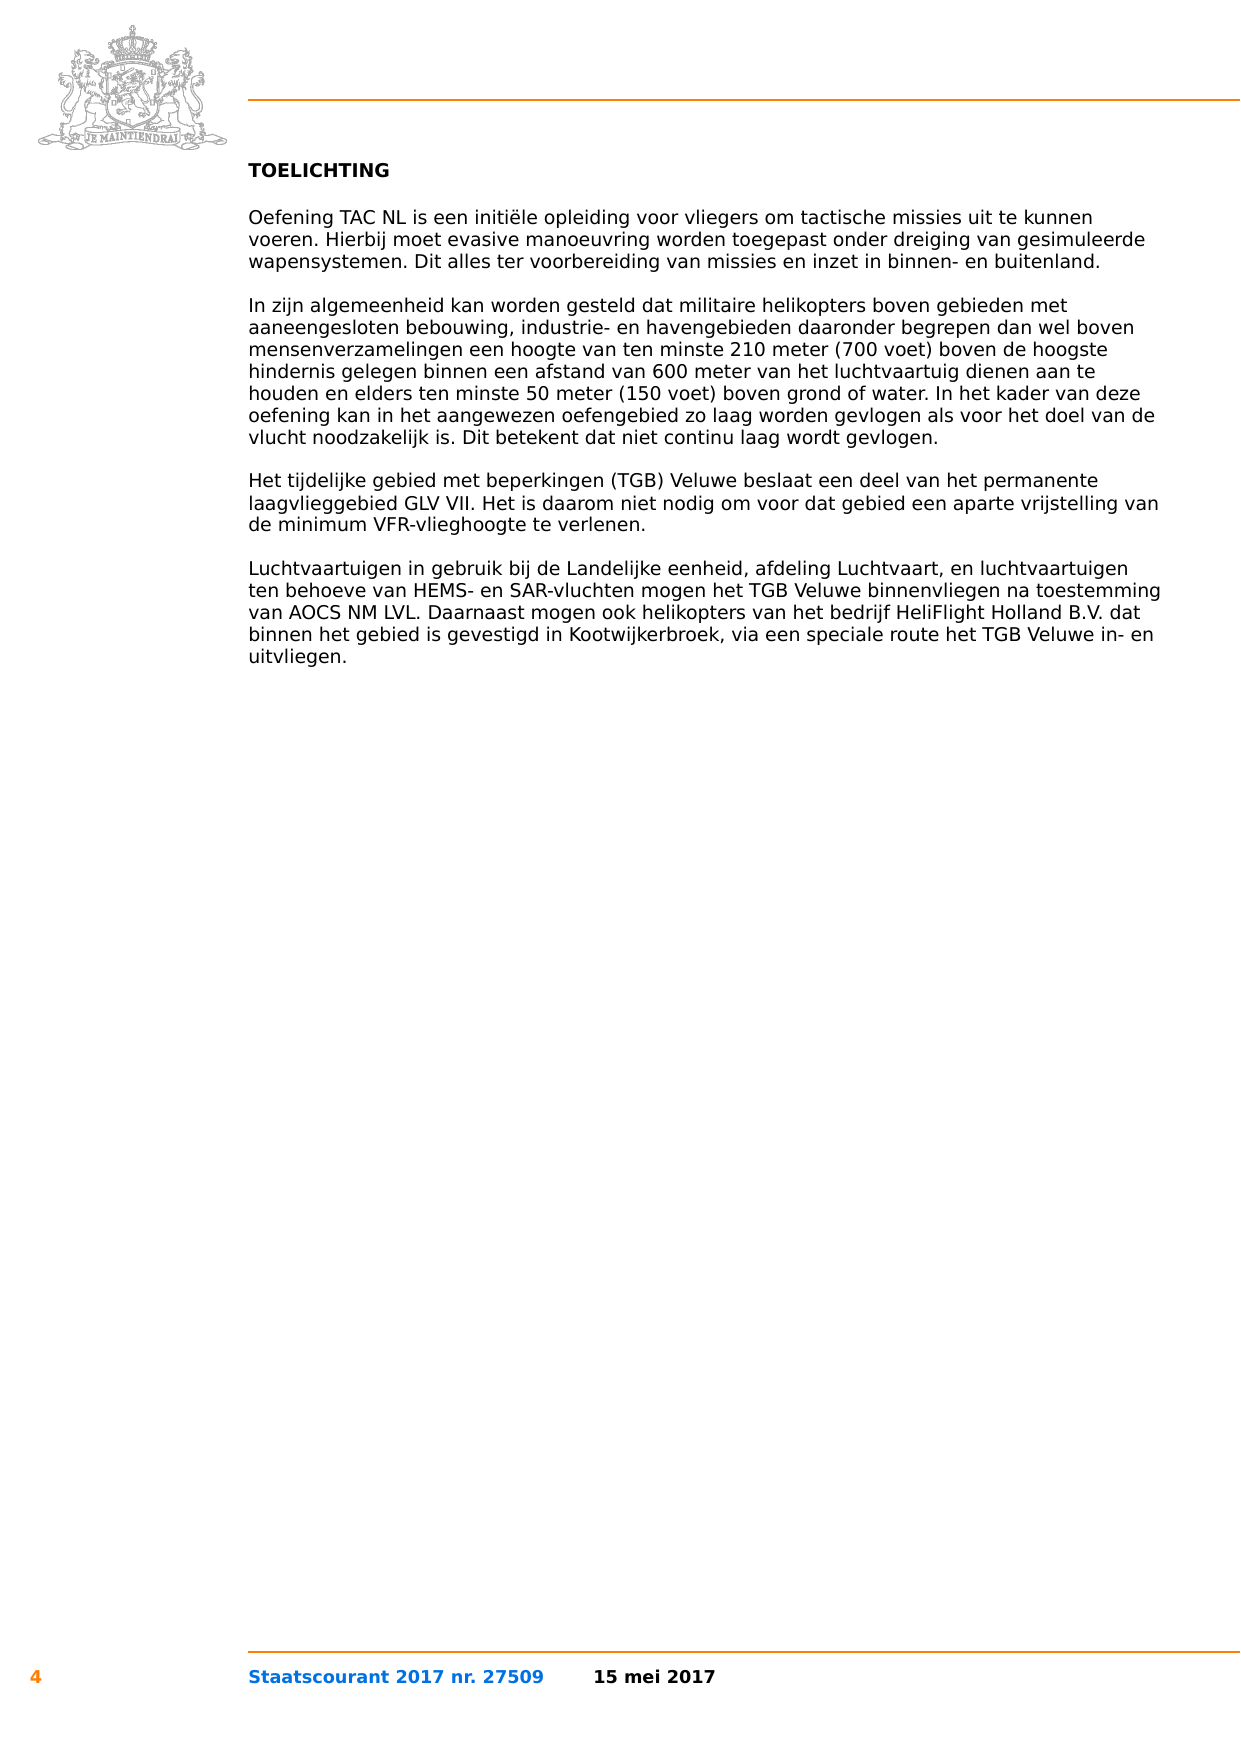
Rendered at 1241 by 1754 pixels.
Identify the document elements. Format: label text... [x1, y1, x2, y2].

text In zijn algemeenheid kan worden gesteld dat militaire helikopters boven gebieden met aaneengesloten bebouwing, industrie- en havengebieden daaronder begrepen dan wel boven mensenverzamelingen een hoogte van ten minste 210 meter (700 voet) boven de hoogste hindernis gelegen binnen een afstand van 600 meter van het luchtvaartuig dienen aan te houden en elders ten minste 50 meter (150 voet) boven grond of water. In het kader van deze oefening kan in het aangewezen oefengebied zo laag worden gevlogen als voor het doel van de vlucht noodzakelijk is. Dit betekent dat niet continu laag wordt gevlogen. [248, 295, 1163, 448]
text Het tijdelijke gebied met beperkingen (TGB) Veluwe beslaat een deel van het permanente laagvlieggebied GLV VII. Het is daarom niet nodig om voor dat gebied een aparte vrijstelling van de minimum VFR-vlieghoogte te verlenen. [248, 470, 1163, 536]
text Luchtvaartuigen in gebruik bij de Landelijke eenheid, afdeling Luchtvaart, en luchtvaartuigen ten behoeve van HEMS- en SAR-vluchten mogen het TGB Veluwe binnenvliegen na toestemming van AOCS NM LVL. Daarnaast mogen ook helikopters van het bedrijf HeliFlight Holland B.V. dat binnen het gebied is gevestigd in Kootwijkerbroek, via een speciale route het TGB Veluwe in- en uitvliegen. [248, 558, 1163, 668]
text Oefening TAC NL is een initiële opleiding voor vliegers om tactische missies uit te kunnen voeren. Hierbij moet evasive manoeuvring worden toegepast onder dreiging van gesimuleerde wapensystemen. Dit alles ter voorbereiding van missies en inzet in binnen- en buitenland. [248, 207, 1163, 273]
picture [38, 25, 227, 150]
subtitle TOELICHTING [248, 160, 1163, 182]
